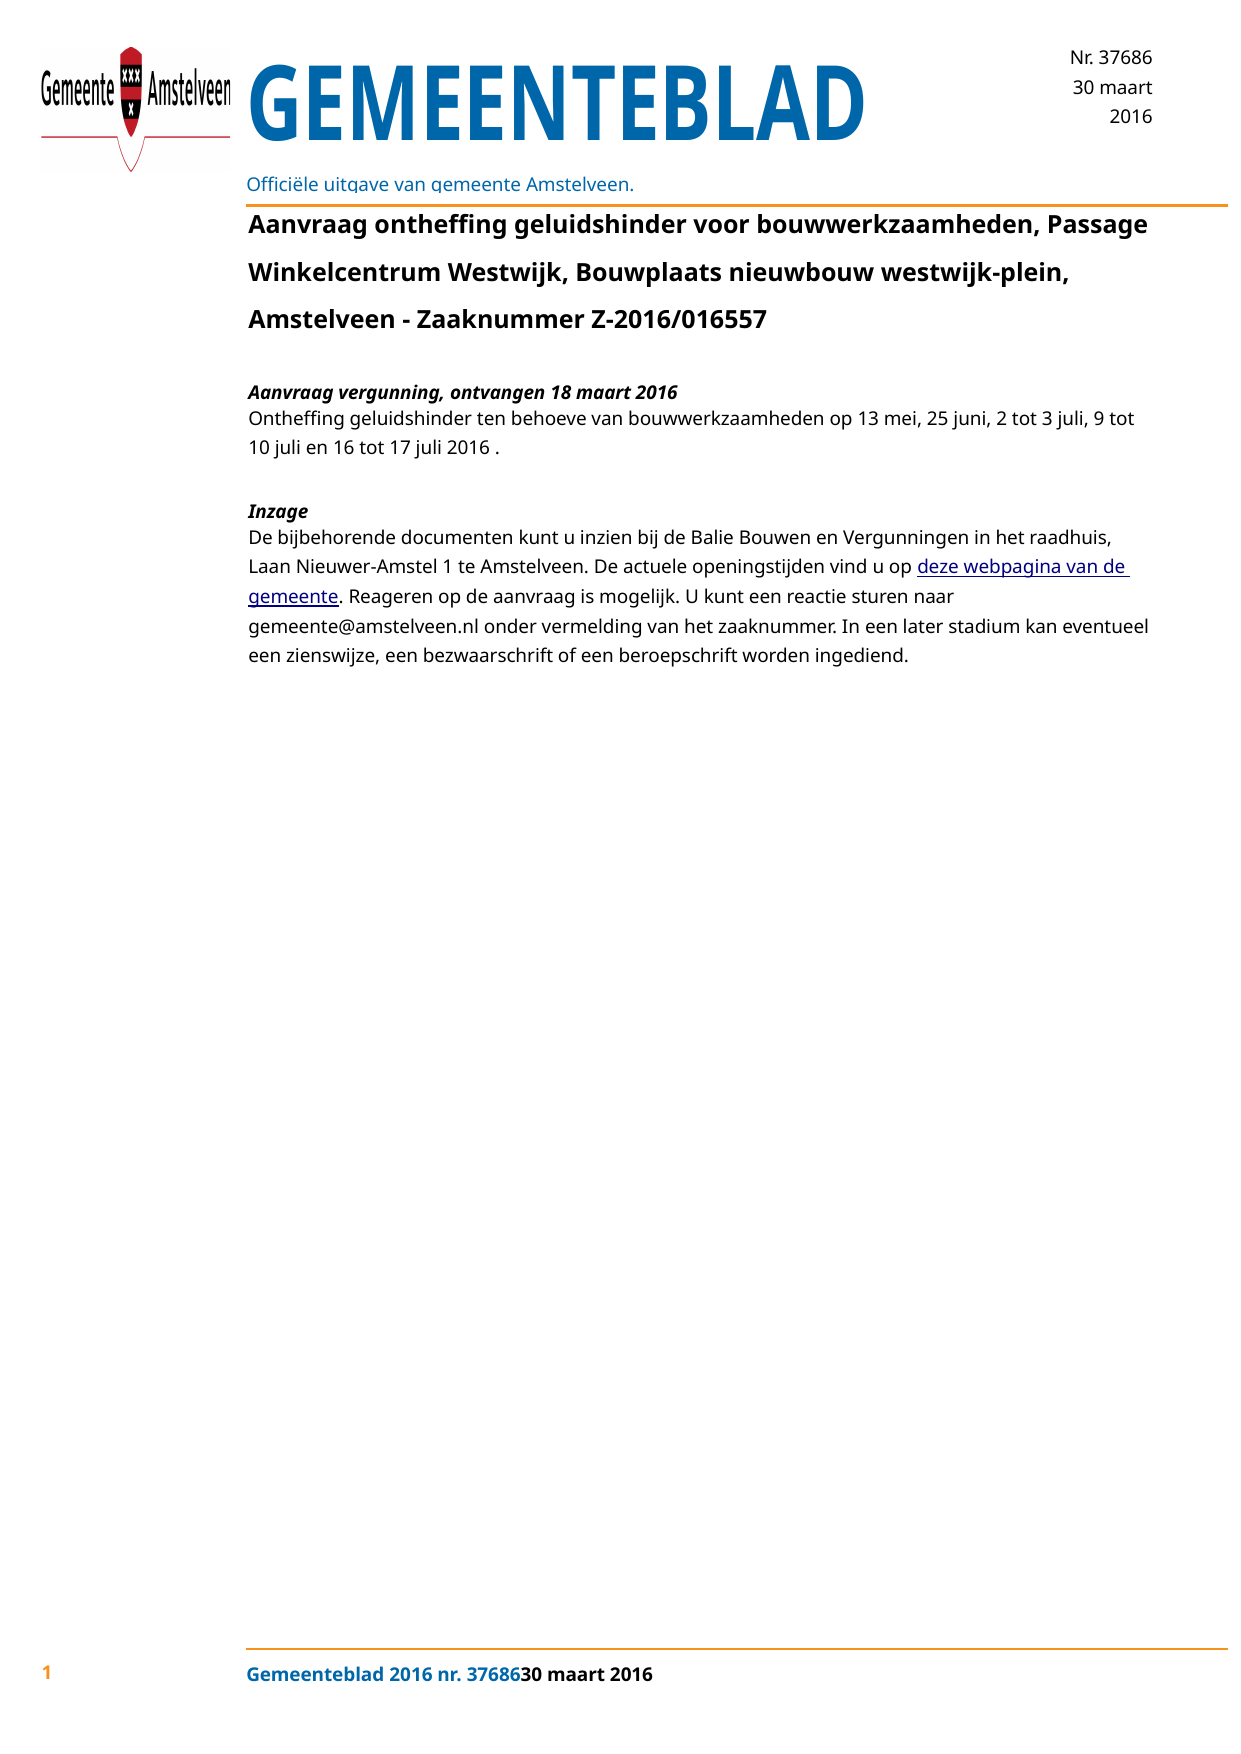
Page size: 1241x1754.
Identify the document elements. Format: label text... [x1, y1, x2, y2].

text De bijbehorende documenten kunt u inzien bij de Balie Bouwen en Vergunningen in het raadhuis, Laan Nieuwer-Amstel 1 te Amstelveen. De actuele openingstijden vind u op deze webpagina van de gemeente. Reageren op de aanvraag is mogelijk. U kunt een reactie sturen naar gemeente@amstelveen.nl onder vermelding van het zaaknummer. In een later stadium kan eventueel een zienswijze, een bezwaarschrift of een beroepschrift worden ingediend. [248, 524, 1152, 668]
text Aanvraag ontheffing geluidshinder voor bouwwerkzaamheden, Passage Winkelcentrum Westwijk, Bouwplaats nieuwbouw westwijk-plein, Amstelveen - Zaaknummer Z-2016/016557 [248, 207, 1152, 336]
picture [41, 47, 231, 172]
text Inzage [248, 498, 1152, 524]
text Ontheffing geluidshinder ten behoeve van bouwwerkzaamheden op 13 mei, 25 juni, 2 tot 3 juli, 9 tot 10 juli en 16 tot 17 juli 2016 . [248, 405, 1152, 460]
text Aanvraag vergunning, ontvangen 18 maart 2016 [248, 379, 1152, 405]
